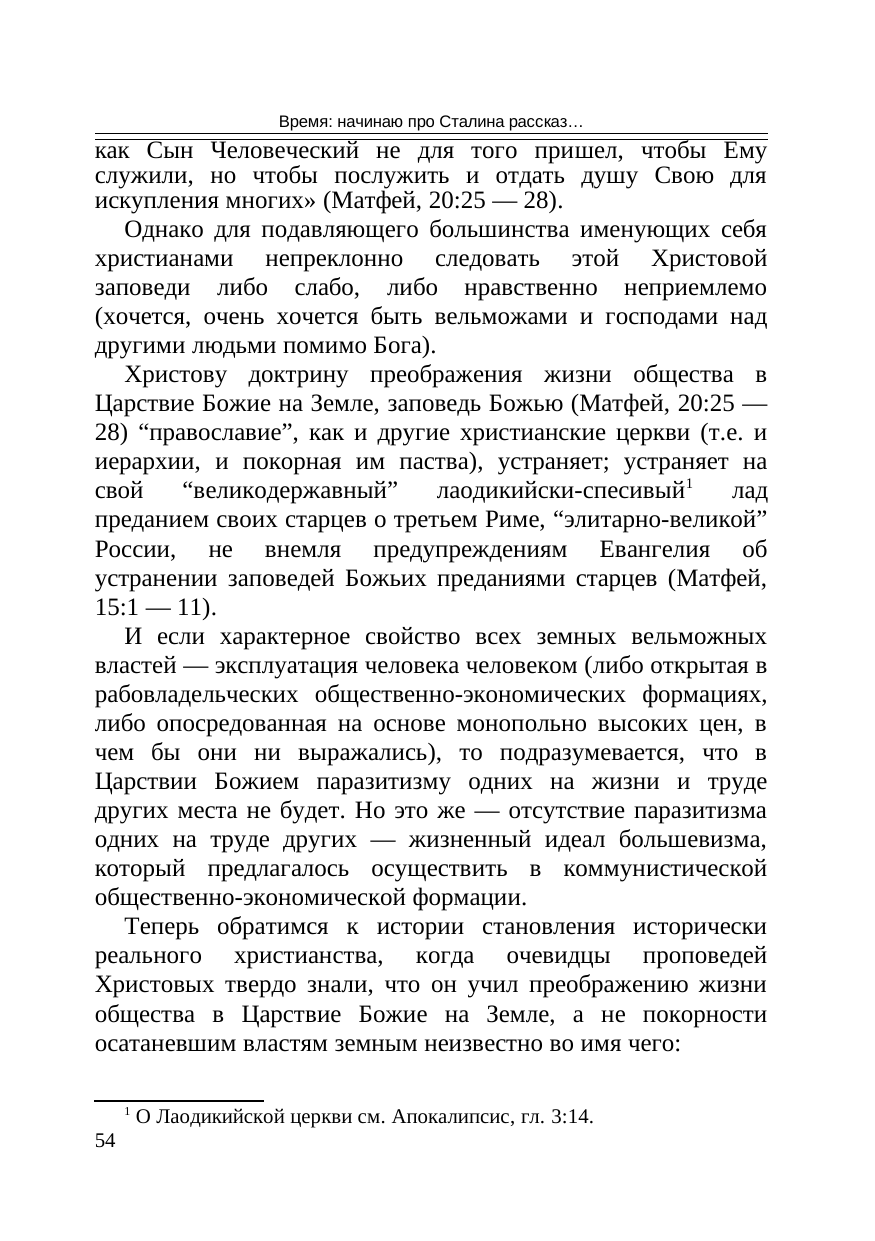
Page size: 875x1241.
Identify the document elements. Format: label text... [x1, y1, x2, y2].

text О Лаодикийской церкви см. Апокалипсис, гл. 3:14. [94, 1107, 768, 1127]
text Теперь обратимся к истории становления исторически реального христианства, когда очевидцы проповедей Христовых твердо знали, что он учил преображению жизни общества в Царствие Божие на Земле, а не покорности осатаневшим властям земным неизвестно во имя чего: [94, 911, 768, 1057]
text И если характерное свойство всех земных вельможных властей — эксплуатация человека человеком (либо открытая в рабовладельческих общественно-экономических формациях, либо опосредованная на основе монопольно высоких цен, в чем бы они ни выражались), то подразумевается, что в Царствии Божием паразитизму одних на жизни и труде других места не будет. Но это же — отсутствие паразитизма одних на труде других — жизненный идеал большевизма, который предлагалось осуществить в коммунистической общественно-экономической формации. [94, 621, 768, 911]
text Христову доктрину преображения жизни общества в Царствие Божие на Земле, заповедь Божью (Матфей, 20:25 — 28) “право­сла­вие”, как и другие христианские церкви (т.е. и иерархии, и покорная им паства), устраняет; устраняет на свой “великодержавный” лаодикийски-спесивый лад преданием своих старцев о третьем Риме, “элитарно-великой” России, не внемля предупреждениям Евангелия об устранении заповедей Божьих преданиями старцев (Матфей, 15:1 — 11). [94, 359, 768, 621]
text как Сын Челове­ческий не для того при­шел, чтобы Ему служили, но чтобы послужить и отдать душу Свою для искупления многих» (Матфей, 20:25 — 28). [94, 139, 768, 214]
text Однако для подавляющего большинства именующих себя христианами непреклонно следовать этой Христовой заповеди либо слабо, либо нравственно неприемлемо (хочется, очень хочется быть вельможами и господами над другими людьми помимо Бога). [94, 214, 768, 359]
